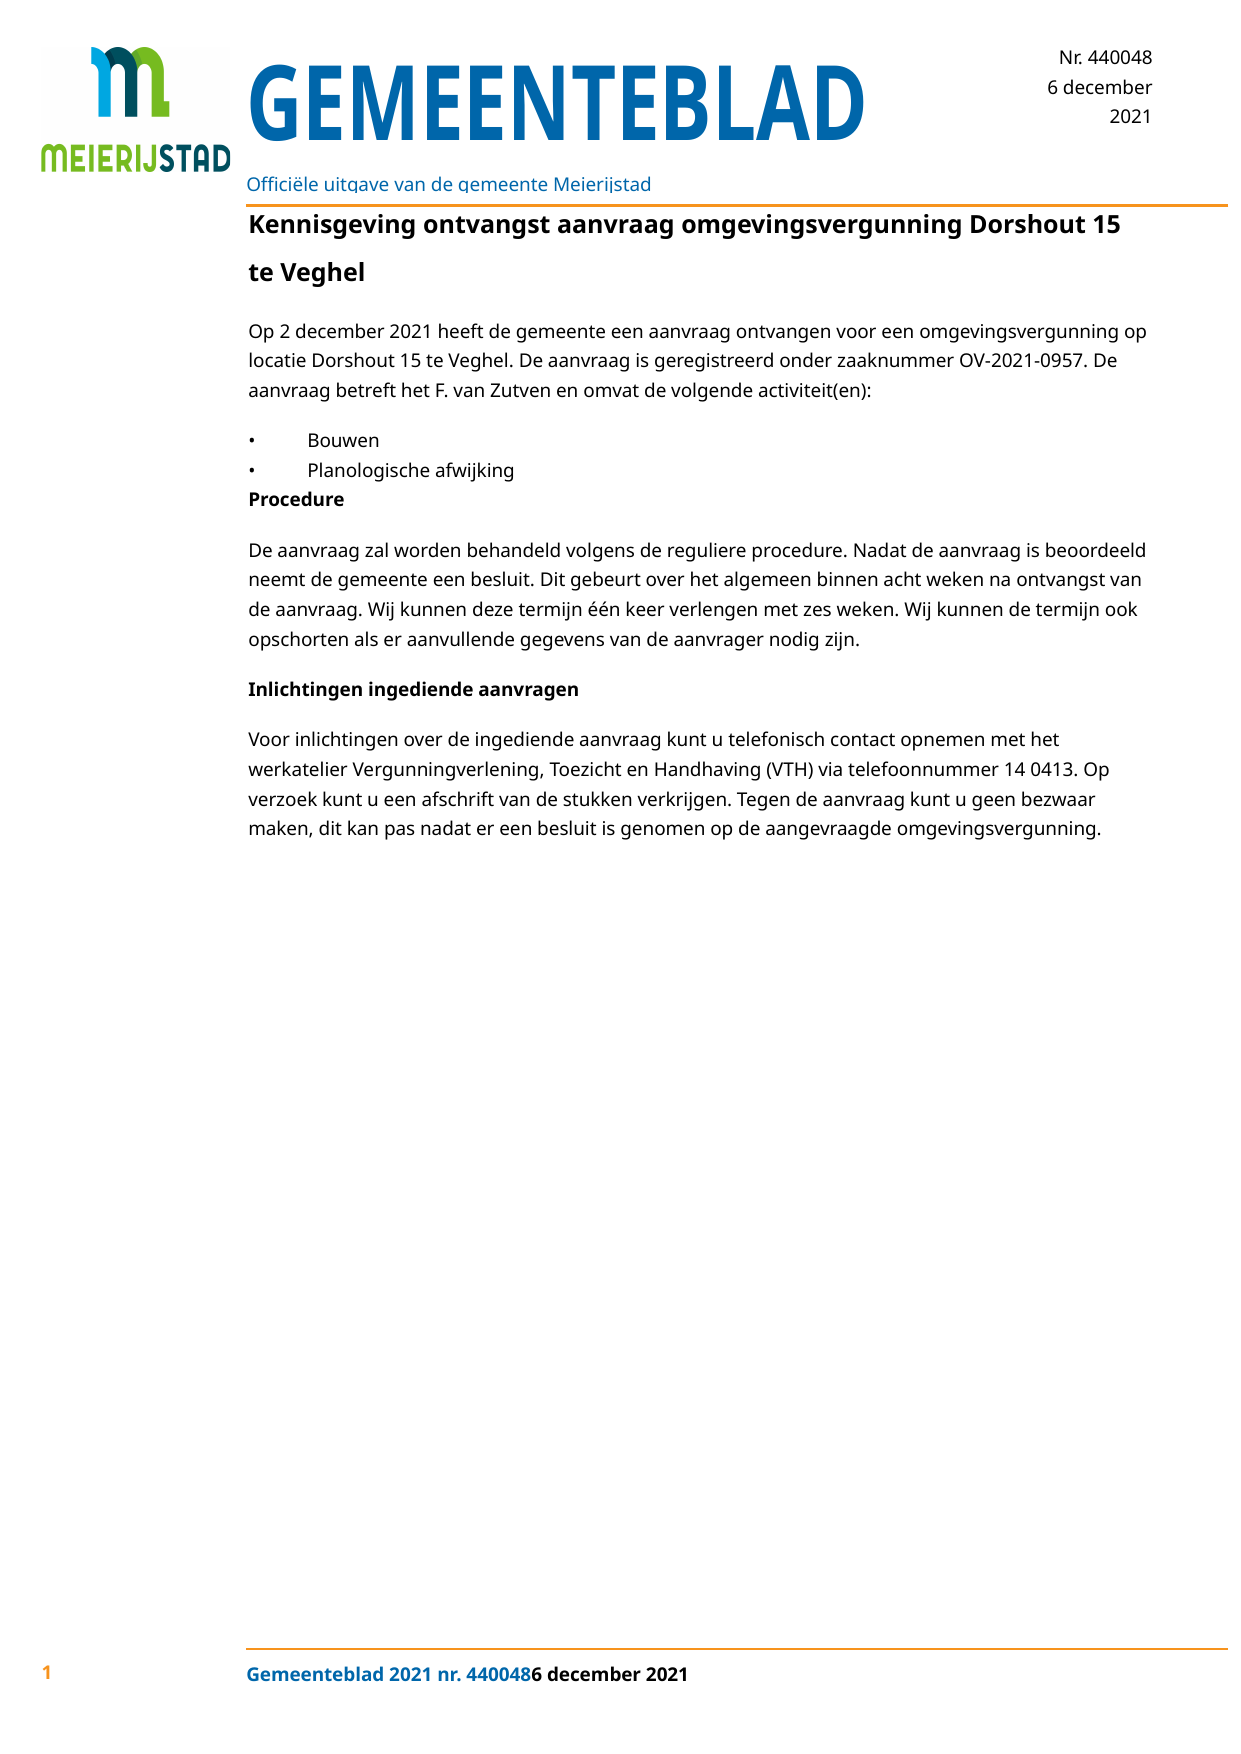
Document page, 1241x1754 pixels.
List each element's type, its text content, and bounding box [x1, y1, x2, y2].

text Op 2 december 2021 heeft de gemeente een aanvraag ontvangen voor een omgevingsvergunning op locatie Dorshout 15 te Veghel. De aanvraag is geregistreerd onder zaaknummer OV-2021-0957. De aanvraag betreft het F. van Zutven en omvat de volgende activiteit(en): [248, 318, 1152, 403]
text Procedure [248, 487, 1152, 512]
text Inlichtingen ingediende aanvragen [248, 676, 1152, 702]
text Kennisgeving ontvangst aanvraag omgevingsvergunning Dorshout 15 te Veghel [248, 207, 1152, 288]
list Planologische afwijking [248, 457, 1152, 483]
text De aanvraag zal worden behandeld volgens de reguliere procedure. Nadat de aanvraag is beoordeeld neemt de gemeente een besluit. Dit gebeurt over het algemeen binnen acht weken na ontvangst van de aanvraag. Wij kunnen deze termijn één keer verlengen met zes weken. Wij kunnen de termijn ook opschorten als er aanvullende gegevens van de aanvrager nodig zijn. [248, 537, 1152, 652]
text Voor inlichtingen over de ingediende aanvraag kunt u telefonisch contact opnemen met het werkatelier Vergunningverlening, Toezicht en Handhaving (VTH) via telefoonnummer 14 0413. Op verzoek kunt u een afschrift van de stukken verkrijgen. Tegen de aanvraag kunt u geen bezwaar maken, dit kan pas nadat er een besluit is genomen op de aangevraagde omgevingsvergunning. [248, 727, 1152, 841]
picture [41, 47, 231, 172]
list Bouwen [248, 427, 1152, 453]
